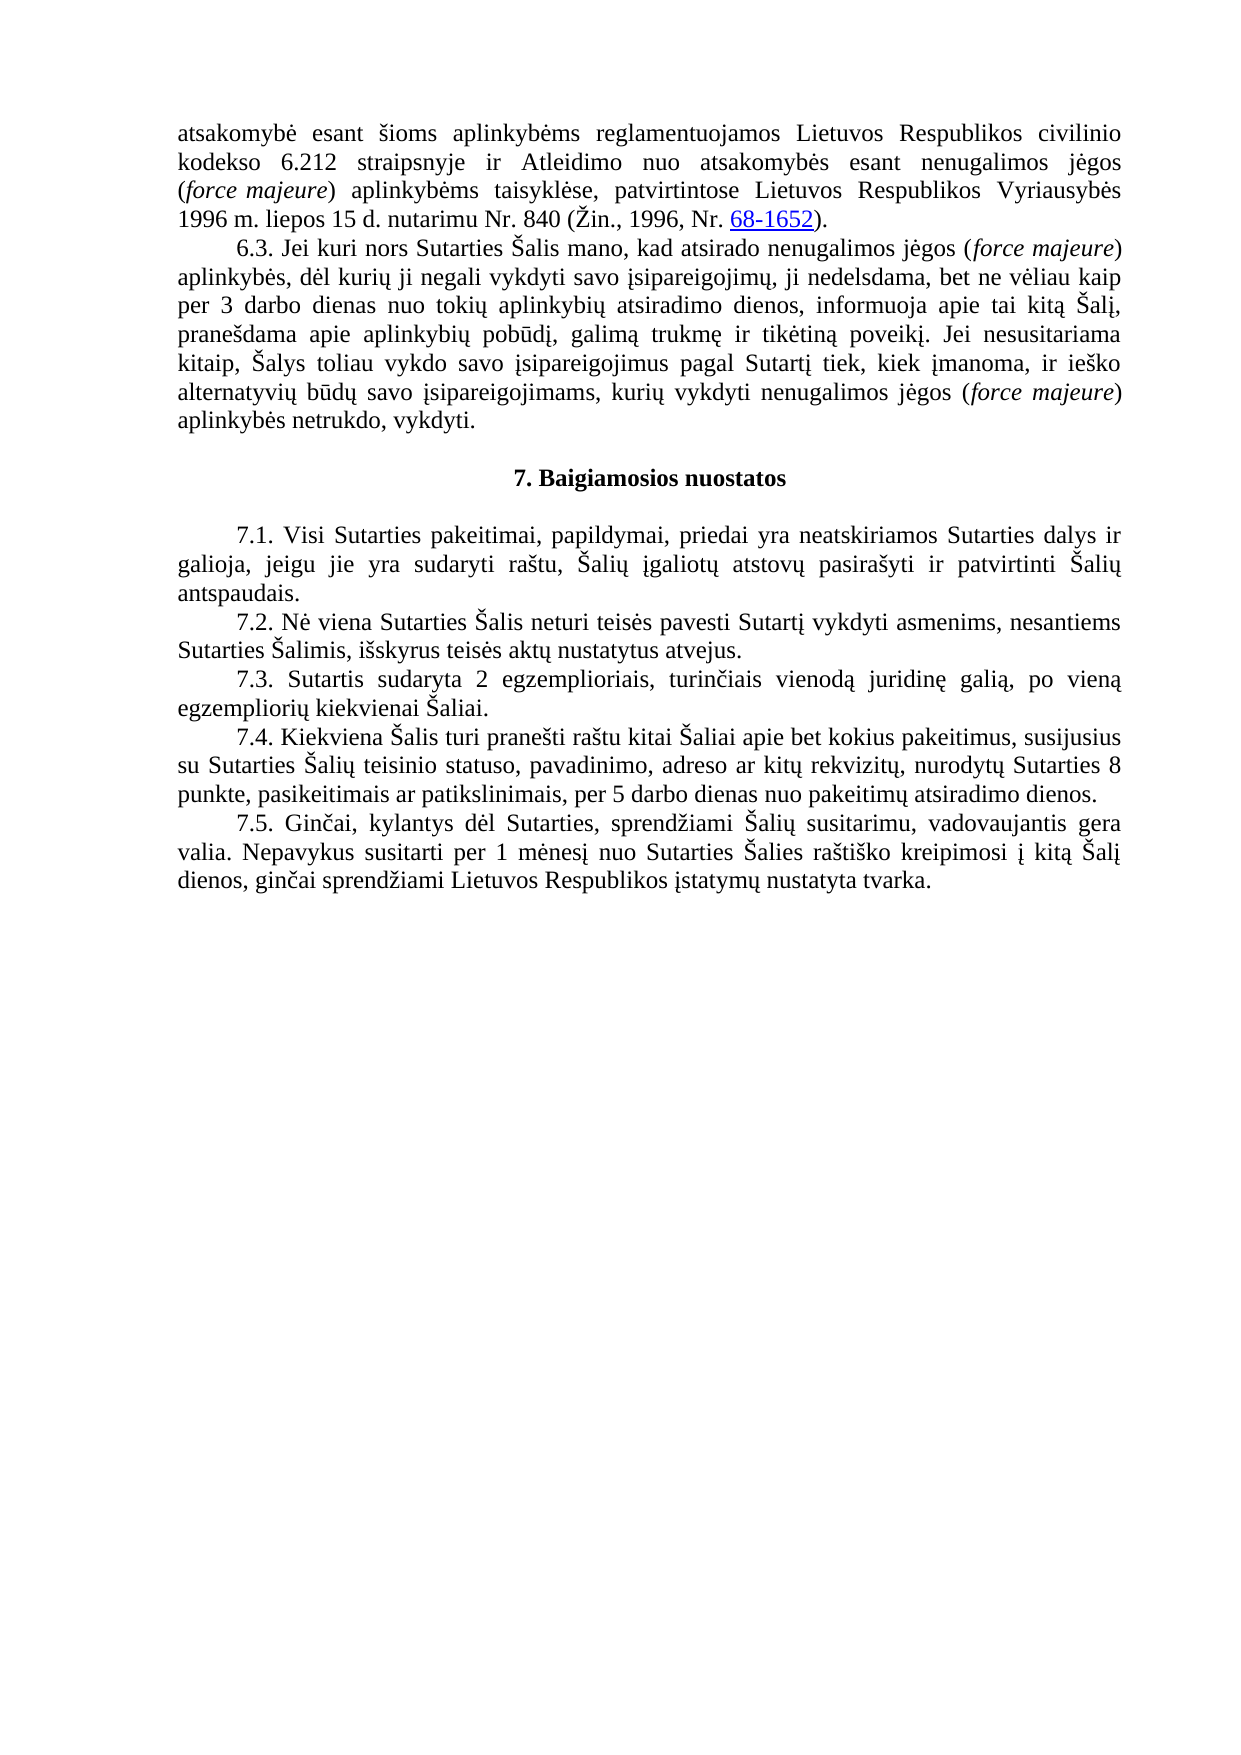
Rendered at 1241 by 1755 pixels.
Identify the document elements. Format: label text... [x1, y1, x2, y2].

text 7.4. Kiekviena Šalis turi pranešti raštu kitai Šaliai apie bet kokius pakeitimus, susijusius su Sutarties Šalių teisinio statuso, pavadinimo, adreso ar kitų rekvizitų, nurodytų Sutarties 8 punkte, pasikeitimais ar patikslinimais, per 5 darbo dienas nuo pakeitimų atsiradimo dienos. [177, 722, 1122, 808]
text 6.3. Jei kuri nors Sutarties Šalis mano, kad atsirado nenugalimos jėgos (force majeure) aplinkybės, dėl kurių ji negali vykdyti savo įsipareigojimų, ji nedelsdama, bet ne vėliau kaip per 3 darbo dienas nuo tokių aplinkybių atsiradimo dienos, informuoja apie tai kitą Šalį, pranešdama apie aplinkybių pobūdį, galimą trukmę ir tikėtiną poveikį. Jei nesusitariama kitaip, Šalys toliau vykdo savo įsipareigojimus pagal Sutartį tiek, kiek įmanoma, ir ieško alternatyvių būdų savo įsipareigojimams, kurių vykdyti nenugalimos jėgos (force majeure) aplinkybės netrukdo, vykdyti. [177, 233, 1122, 434]
text 7.1. Visi Sutarties pakeitimai, papildymai, priedai yra neatskiriamos Sutarties dalys ir galioja, jeigu jie yra sudaryti raštu, Šalių įgaliotų atstovų pasirašyti ir patvirtinti Šalių antspaudais. [177, 521, 1122, 607]
text 7.5. Ginčai, kylantys dėl Sutarties, sprendžiami Šalių susitarimu, vadovaujantis gera valia. Nepavykus susitarti per 1 mėnesį nuo Sutarties Šalies raštiško kreipimosi į kitą Šalį dienos, ginčai sprendžiami Lietuvos Respublikos įstatymų nustatyta tvarka. [177, 808, 1122, 894]
text 7.2. Nė viena Sutarties Šalis neturi teisės pavesti Sutartį vykdyti asmenims, nesantiems Sutarties Šalimis, išskyrus teisės aktų nustatytus atvejus. [177, 607, 1122, 664]
text atsakomybė esant šioms aplinkybėms reglamentuojamos Lietuvos Respublikos civilinio kodekso 6.212 straipsnyje ir Atleidimo nuo atsakomybės esant nenugalimos jėgos (force majeure) aplinkybėms taisyklėse, patvirtintose Lietuvos Respublikos Vyriausybės 1996 m. liepos 15 d. nutarimu Nr. 840 (Žin., 1996, Nr. 68-1652). [177, 118, 1122, 233]
text 7. Baigiamosios nuostatos [177, 463, 1122, 492]
text 7.3. Sutartis sudaryta 2 egzemplioriais, turinčiais vienodą juridinę galią, po vieną egzempliorių kiekvienai Šaliai. [177, 664, 1122, 722]
